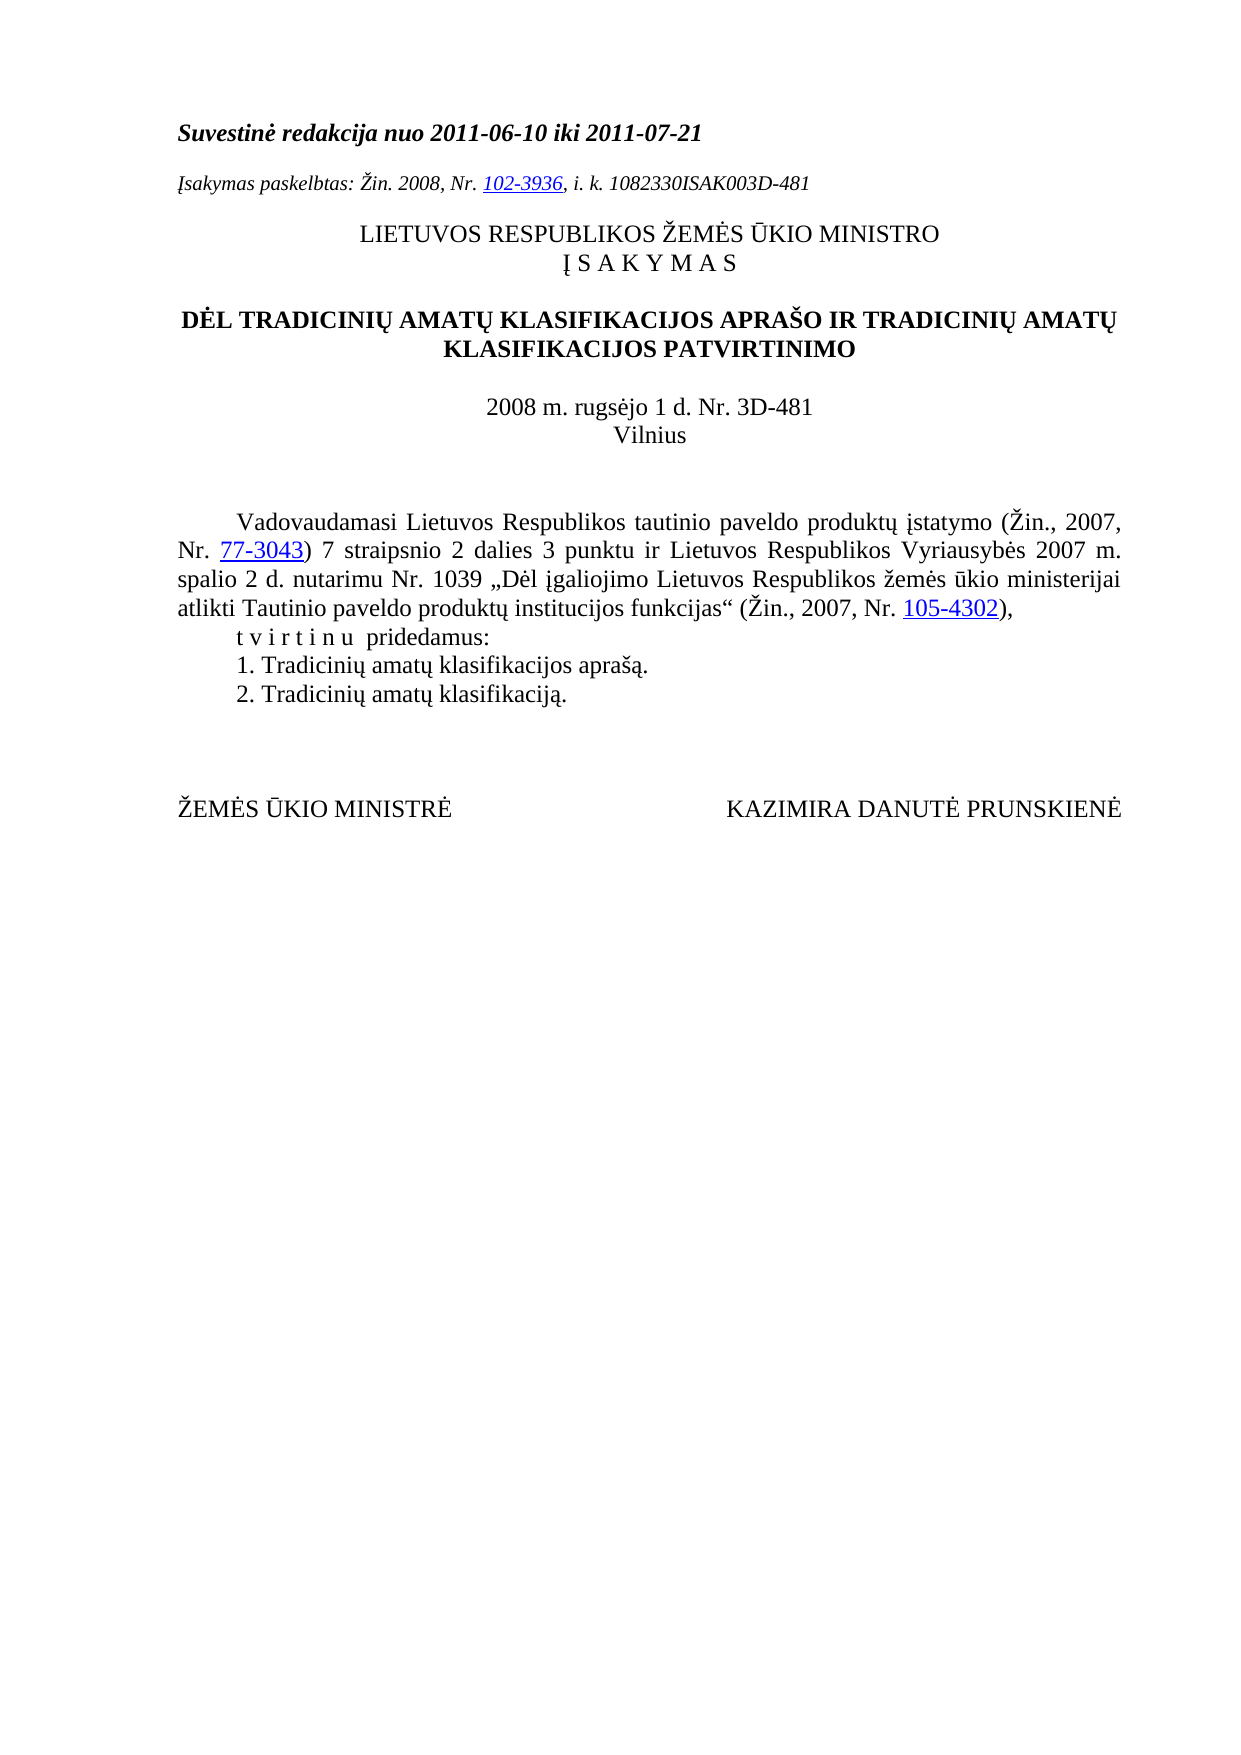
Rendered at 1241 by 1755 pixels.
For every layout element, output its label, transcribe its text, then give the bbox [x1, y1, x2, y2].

text Vilnius [177, 420, 1122, 449]
text Įsakymas paskelbtas: Žin. 2008, Nr. 102-3936, i. k. 1082330ISAK003D-481 [177, 171, 1122, 195]
text ŽEMĖS ŪKIO MINISTRĖ KAZIMIRA DANUTĖ PRUNSKIENĖ [177, 794, 1122, 823]
text Vadovaudamasi Lietuvos Respublikos tautinio paveldo produktų įstatymo (Žin., 2007, Nr. 77-3043) 7 straipsnio 2 dalies 3 punktu ir Lietuvos Respublikos Vyriausybės 2007 m. spalio 2 d. nutarimu Nr. 1039 „Dėl įgaliojimo Lietuvos Respublikos žemės ūkio ministerijai atlikti Tautinio paveldo produktų institucijos funkcijas“ (Žin., 2007, Nr. 105-4302), [177, 507, 1122, 622]
text 1. Tradicinių amatų klasifikacijos aprašą. [177, 650, 1122, 679]
text DĖL TRADICINIŲ AMATŲ KLASIFIKACIJOS APRAŠO IR TRADICINIŲ AMATŲ KLASIFIKACIJOS PATVIRTINIMO [177, 305, 1122, 363]
text LIETUVOS RESPUBLIKOS ŽEMĖS ŪKIO MINISTRO [177, 219, 1122, 248]
text 2. Tradicinių amatų klasifikaciją. [177, 679, 1122, 708]
text Suvestinė redakcija nuo 2011-06-10 iki 2011-07-21 [177, 118, 1122, 147]
text ĮSAKYMAS [177, 248, 1122, 277]
text tvirtinu pridedamus: [177, 622, 1122, 650]
text 2008 m. rugsėjo 1 d. Nr. 3D-481 [177, 392, 1122, 420]
